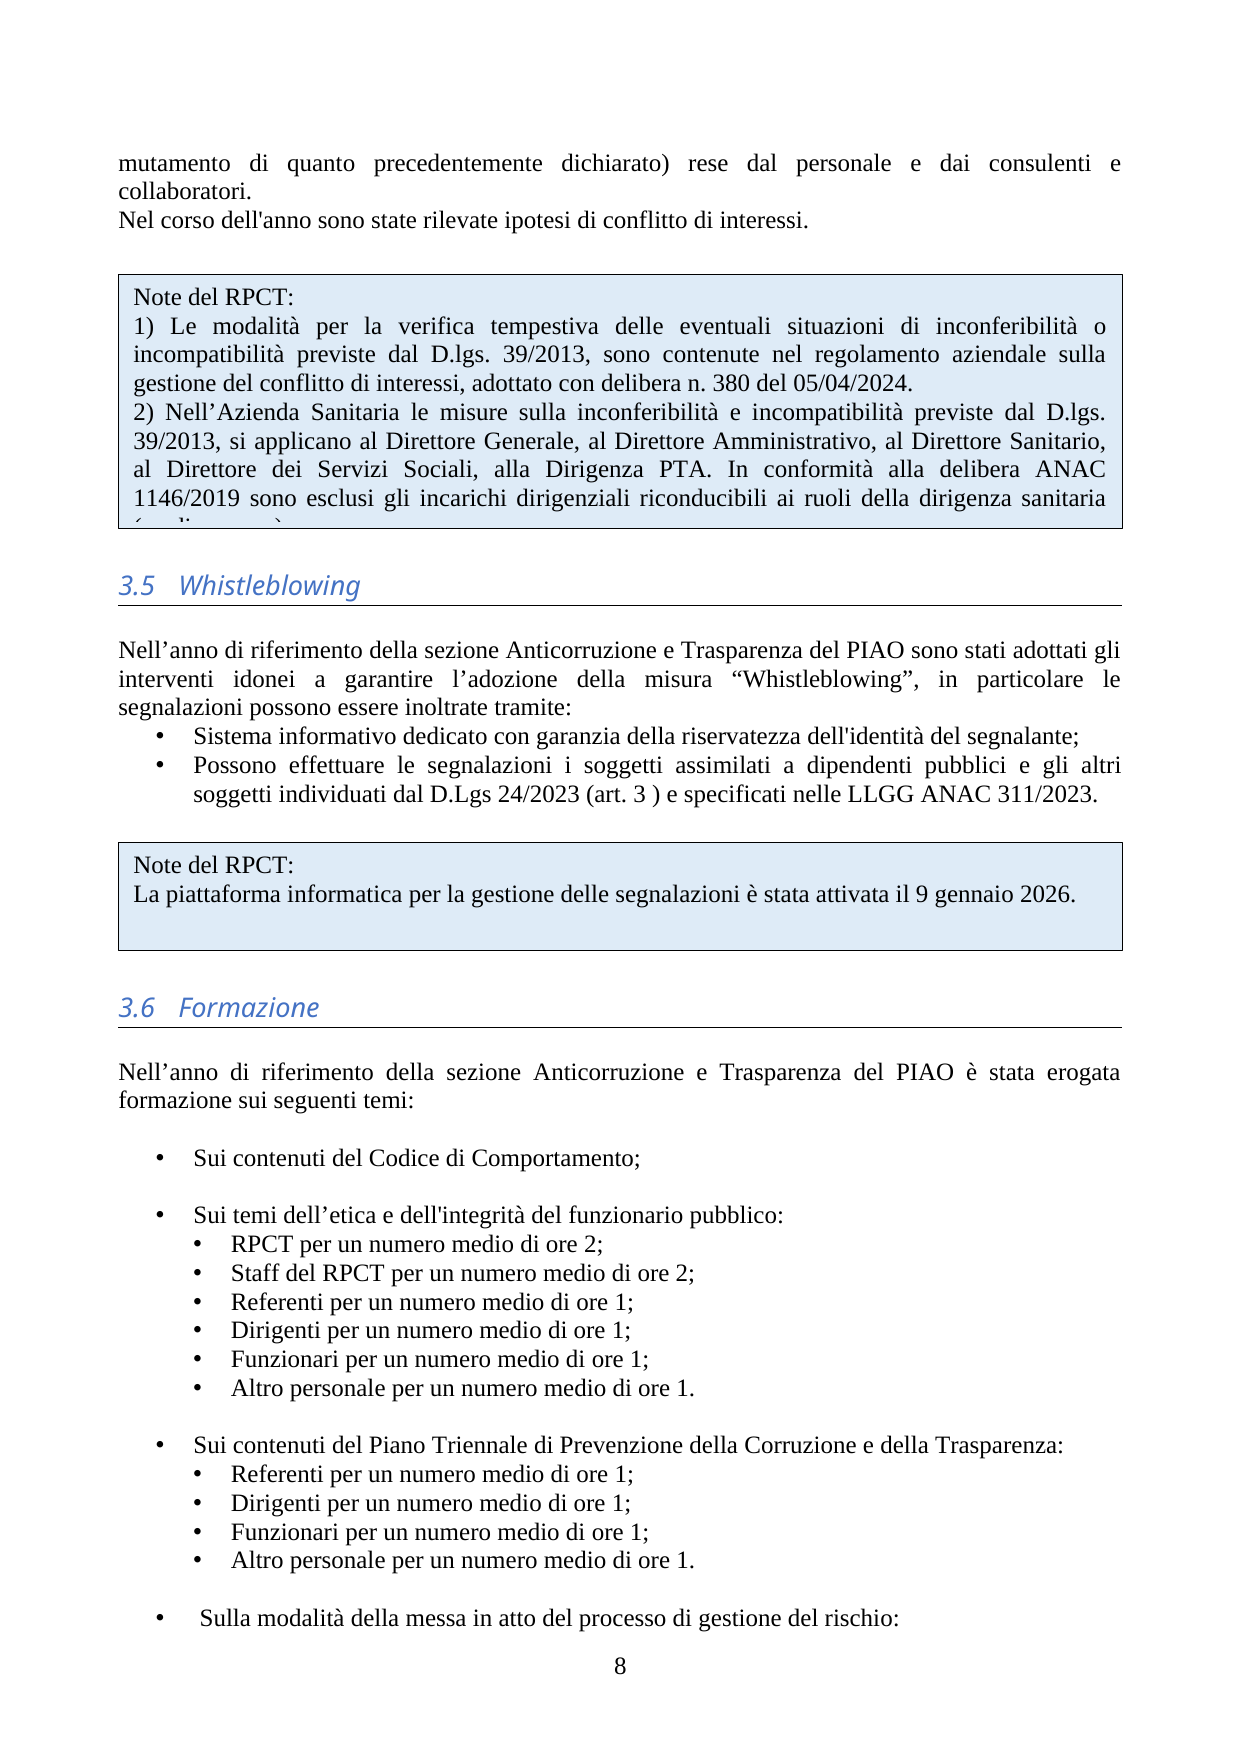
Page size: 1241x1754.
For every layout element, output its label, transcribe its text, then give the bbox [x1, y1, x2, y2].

list Dirigenti per un numero medio di ore 1; [193, 1488, 1122, 1517]
list Sulla modalità della messa in atto del processo di gestione del rischio: [156, 1603, 1122, 1632]
list Referenti per un numero medio di ore 1; [193, 1459, 1122, 1488]
text Nell’anno di riferimento della sezione Anticorruzione e Trasparenza del PIAO sono stati adottati gli interventi idonei a garantire l’adozione della misura “Whistleblowing”, in particolare le segnalazioni possono essere inoltrate tramite: [118, 635, 1122, 721]
list Dirigenti per un numero medio di ore 1; [193, 1316, 1122, 1344]
text 1) Le modalità per la verifica tempestiva delle eventuali situazioni di inconferibilità o incompatibilità previste dal D.lgs. 39/2013, sono contenute nel regolamento aziendale sulla gestione del conflitto di interessi, adottato con delibera n. 380 del 05/04/2024. [133, 311, 1107, 397]
list Altro personale per un numero medio di ore 1. [193, 1546, 1122, 1574]
list Altro personale per un numero medio di ore 1. [193, 1373, 1122, 1402]
text mutamento di quanto precedentemente dichiarato) rese dal personale e dai consulenti e collaboratori. [118, 148, 1122, 205]
subtitle Whistleblowing [118, 566, 1122, 605]
list Funzionari per un numero medio di ore 1; [193, 1344, 1122, 1373]
text Note del RPCT: [133, 850, 1107, 879]
text Nel corso dell'anno sono state rilevate ipotesi di conflitto di interessi. [118, 205, 1122, 234]
text Nell’anno di riferimento della sezione Anticorruzione e Trasparenza del PIAO è stata erogata formazione sui seguenti temi: [118, 1057, 1122, 1114]
list Sui contenuti del Codice di Comportamento; [156, 1143, 1122, 1172]
list Possono effettuare le segnalazioni i soggetti assimilati a dipendenti pubblici e gli altri soggetti individuati dal D.Lgs 24/2023 (art. 3 ) e specificati nelle LLGG ANAC 311/2023. [156, 750, 1122, 807]
text La piattaforma informatica per la gestione delle segnalazioni è stata attivata il 9 gennaio 2026. [133, 879, 1107, 908]
list Staff del RPCT per un numero medio di ore 2; [193, 1258, 1122, 1287]
list Sistema informativo dedicato con garanzia della riservatezza dell'identità del segnalante; [156, 721, 1122, 750]
text Note del RPCT: [133, 282, 1107, 311]
list Sui temi dell’etica e dell'integrità del funzionario pubblico: [156, 1201, 1122, 1229]
subtitle Formazione [118, 988, 1122, 1027]
list Sui contenuti del Piano Triennale di Prevenzione della Corruzione e della Trasparenza: [156, 1431, 1122, 1459]
list RPCT per un numero medio di ore 2; [193, 1229, 1122, 1258]
list Referenti per un numero medio di ore 1; [193, 1287, 1122, 1316]
text 2) Nell’Azienda Sanitaria le misure sulla inconferibilità e incompatibilità previste dal D.lgs. 39/2013, si applicano al Direttore Generale, al Direttore Amministrativo, al Direttore Sanitario, al Direttore dei Servizi Sociali, alla Dirigenza PTA. In conformità alla delibera ANAC 1146/2019 sono esclusi gli incarichi dirigenziali riconducibili ai ruoli della dirigenza sanitaria (medica e non). [133, 397, 1107, 522]
list Funzionari per un numero medio di ore 1; [193, 1517, 1122, 1546]
